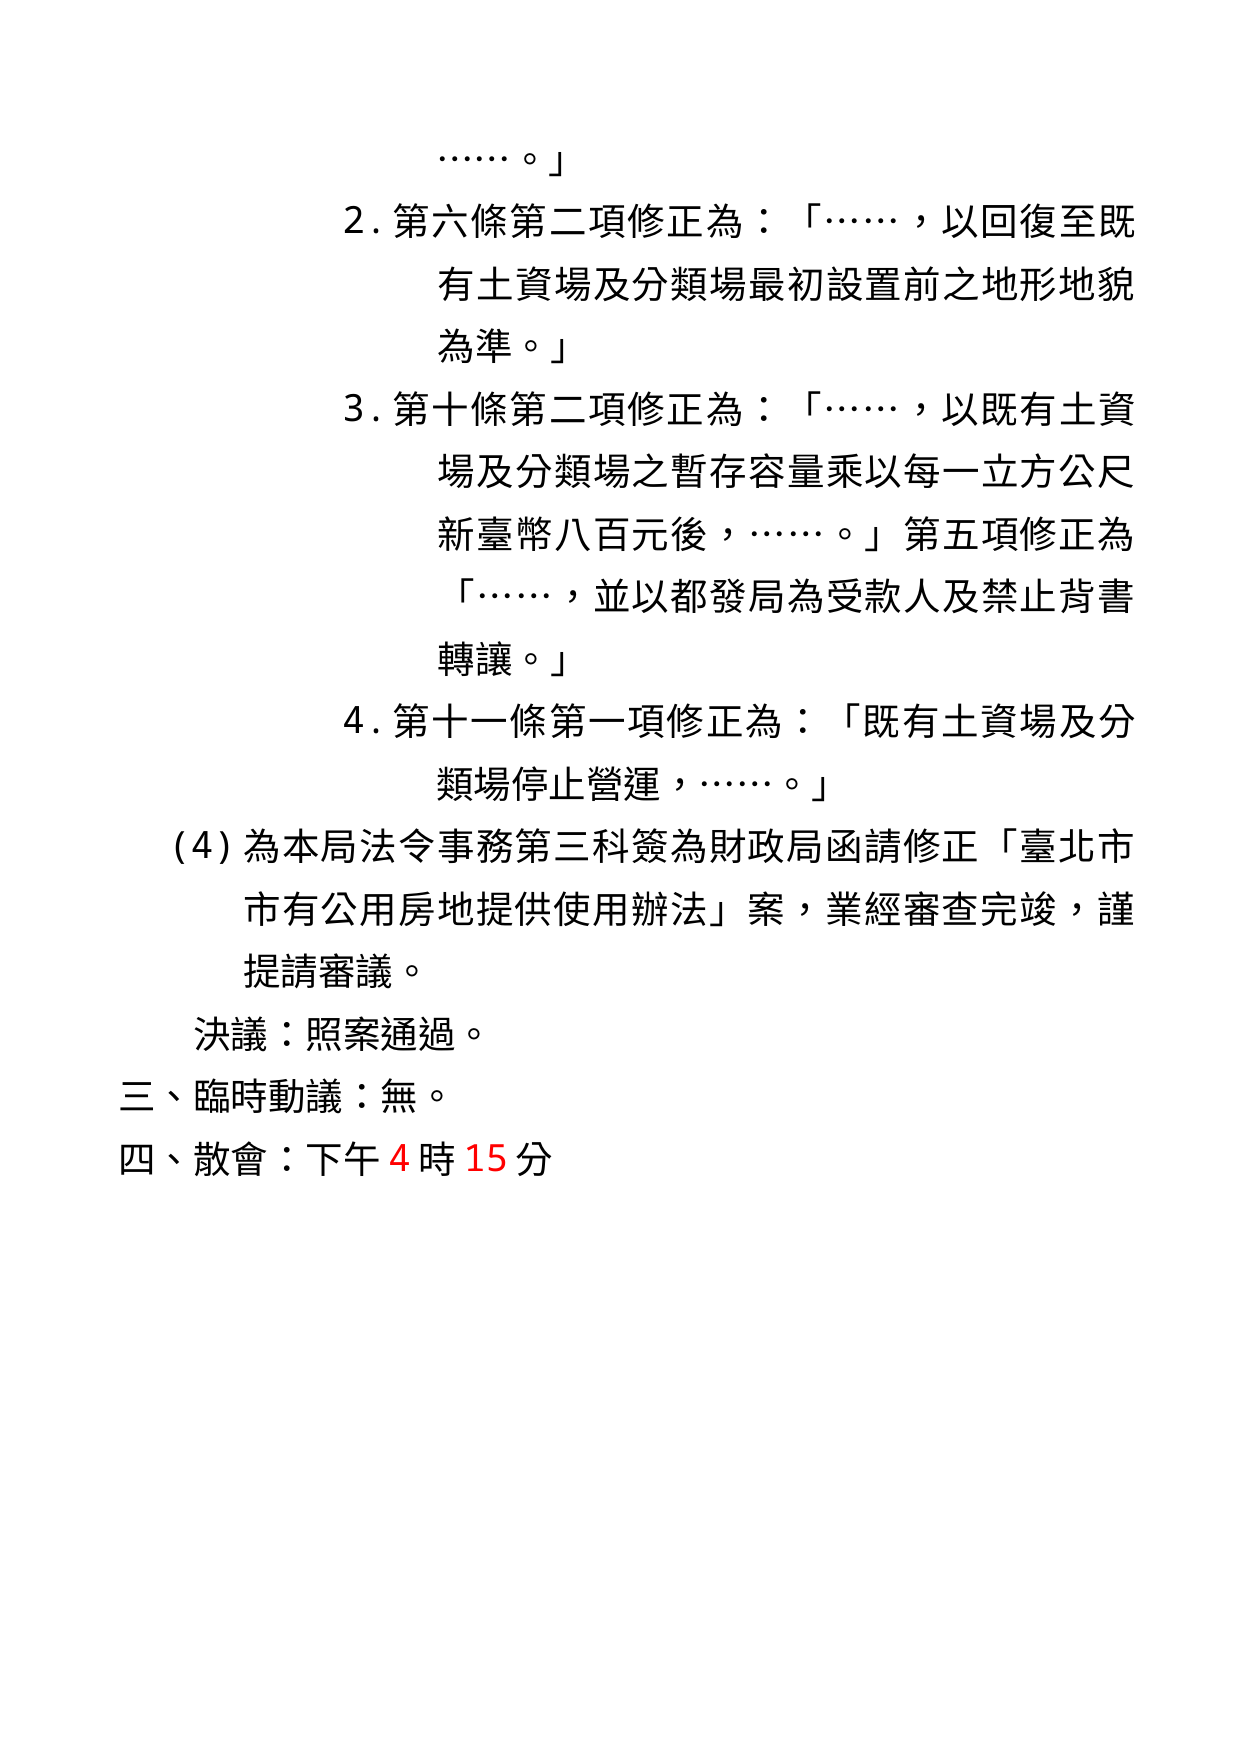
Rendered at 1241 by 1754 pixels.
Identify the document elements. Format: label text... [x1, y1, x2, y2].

list 第十一條第一項修正為：「既有土資場及分類場停止營運，……。」 [342, 677, 1137, 802]
list 第十條第二項修正為：「……，以既有土資場及分類場之暫存容量乘以每一立方公尺新臺幣八百元後，……。」第五項修正為：「……，並以都發局為受款人及禁止背書轉讓。」 [342, 365, 1137, 677]
list 為本局法令事務第三科簽為財政局函請修正「臺北市市有公用房地提供使用辦法」案，業經審查完竣，謹提請審議。 [168, 802, 1137, 990]
list 第六條第二項修正為：「……，以回復至既有土資場及分類場最初設置前之地形地貌為準。」 [342, 177, 1137, 365]
text 四、散會：下午4時15分 [118, 1115, 1137, 1177]
text 三、臨時動議：無。 [118, 1052, 1137, 1115]
list ……。」 [342, 115, 1137, 177]
text 決議：照案通過。 [193, 990, 1137, 1052]
